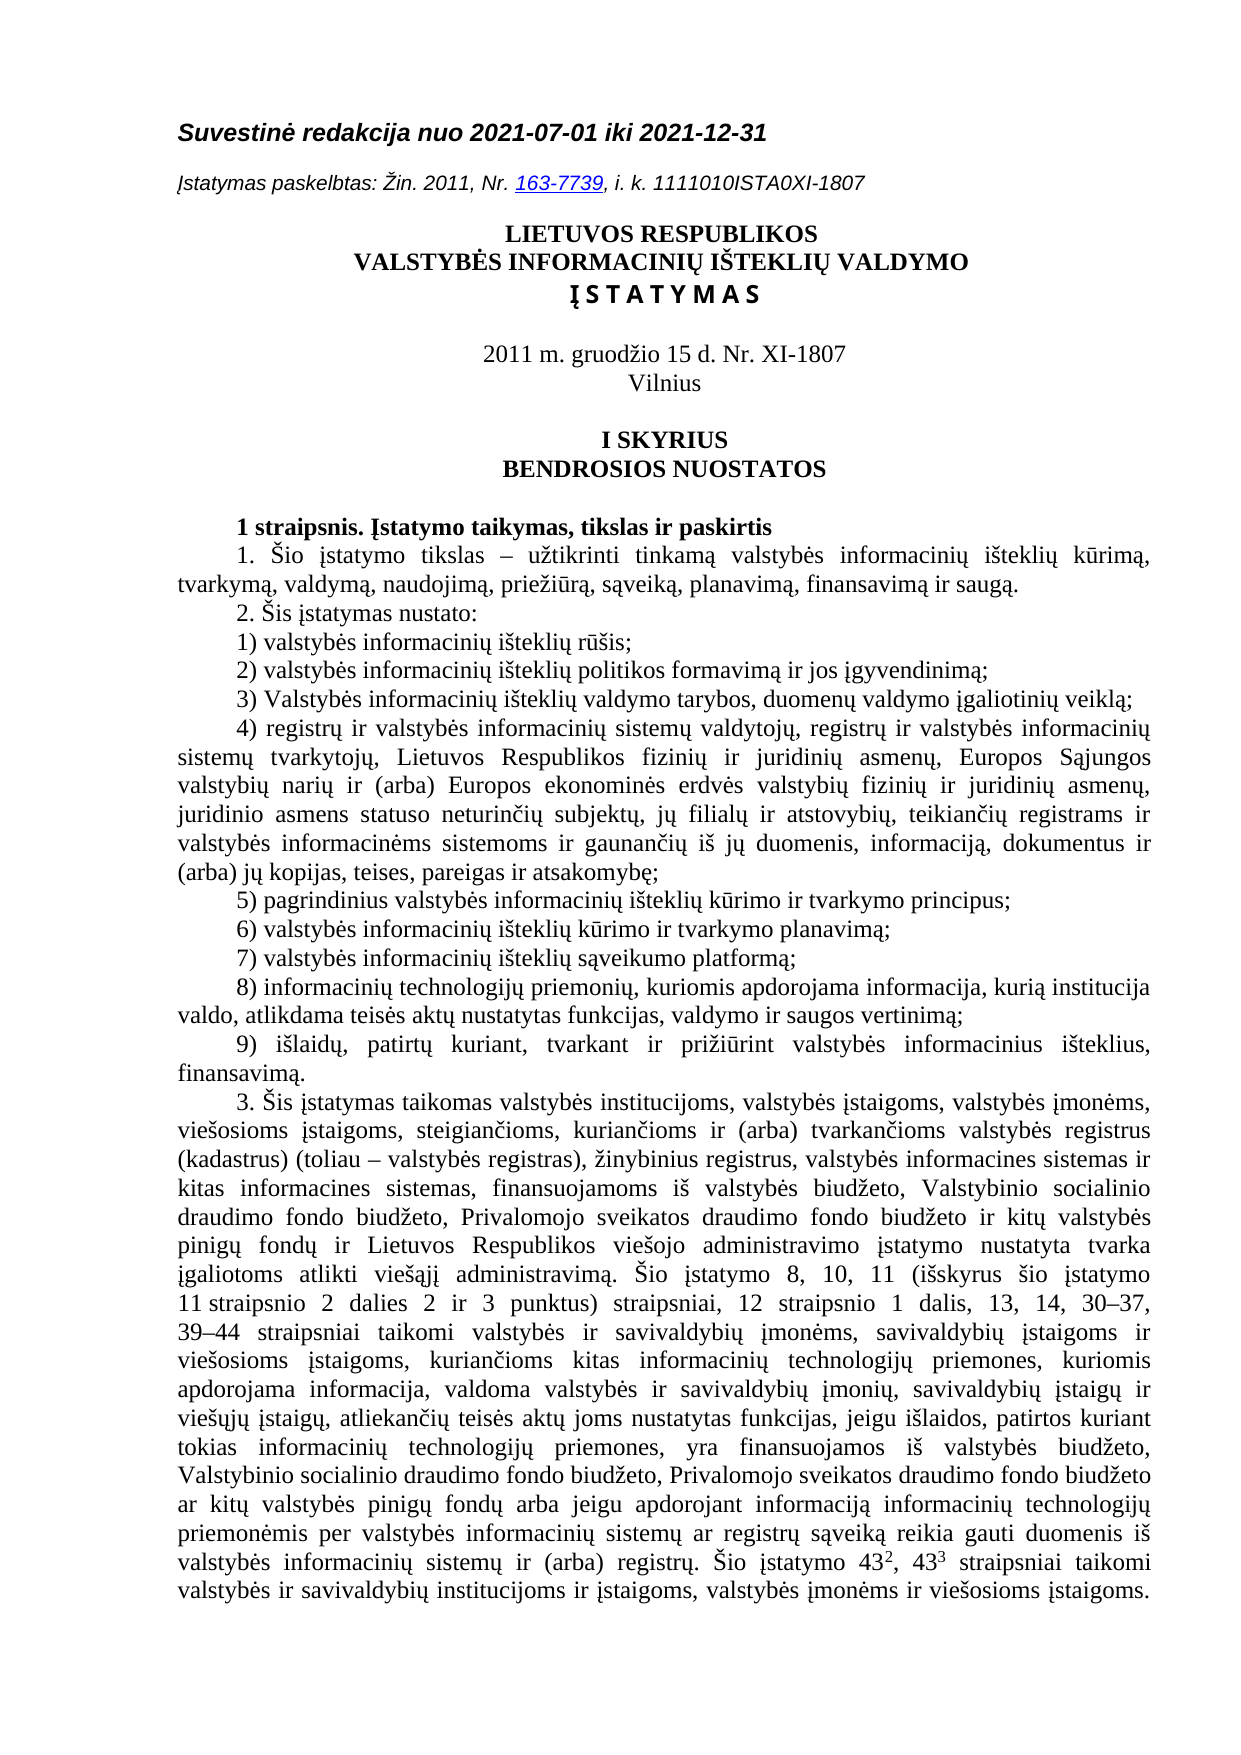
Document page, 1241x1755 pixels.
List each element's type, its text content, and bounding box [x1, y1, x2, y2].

text 7) valstybės informacinių išteklių sąveikumo platformą; [177, 943, 1152, 972]
text 3) Valstybės informacinių išteklių valdymo tarybos, duomenų valdymo įgaliotinių veiklą; [177, 684, 1152, 713]
text 8) informacinių technologijų priemonių, kuriomis apdorojama informacija, kurią institucija valdo, atlikdama teisės aktų nustatytas funkcijas, valdymo ir saugos vertinimą; [177, 972, 1152, 1029]
text ĮSTATYMAS [177, 276, 1152, 310]
text Įstatymas paskelbtas: Žin. 2011, Nr. 163-7739, i. k. 1111010ISTA0XI-1807 [177, 171, 1152, 195]
text 6) valstybės informacinių išteklių kūrimo ir tvarkymo planavimą; [177, 914, 1152, 943]
text 2) valstybės informacinių išteklių politikos formavimą ir jos įgyvendinimą; [177, 655, 1152, 684]
text 1. Šio įstatymo tikslas – užtikrinti tinkamą valstybės informacinių išteklių kūrimą, tvarkymą, valdymą, naudojimą, priežiūrą, sąveiką, planavimą, finansavimą ir saugą. [177, 540, 1152, 598]
text LIETUVOS RESPUBLIKOS [177, 219, 1152, 247]
text 3. Šis įstatymas taikomas valstybės institucijoms, valstybės įstaigoms, valstybės įmonėms, viešosioms įstaigoms, steigiančioms, kuriančioms ir (arba) tvarkančioms valstybės registrus (kadastrus) (toliau – valstybės registras), žinybinius registrus, valstybės informacines sistemas ir kitas informacines sistemas, finansuojamoms iš valstybės biudžeto, Valstybinio socialinio draudimo fondo biudžeto, Privalomojo sveikatos draudimo fondo biudžeto ir kitų valstybės pinigų fondų ir Lietuvos Respublikos viešojo administravimo įstatymo nustatyta tvarka įgaliotoms atlikti viešąjį administravimą. Šio įstatymo 8, 10, 11 (išskyrus šio įstatymo 11 straipsnio 2 dalies 2 ir 3 punktus) straipsniai, 12 straipsnio 1 dalis, 13, 14, 30–37, 39–44 straipsniai taikomi valstybės ir savivaldybių įmonėms, savivaldybių įstaigoms ir viešosioms įstaigoms, kuriančioms kitas informacinių technologijų priemones, kuriomis apdorojama informacija, valdoma valstybės ir savivaldybių įmonių, savivaldybių įstaigų ir viešųjų įstaigų, atliekančių teisės aktų joms nustatytas funkcijas, jeigu išlaidos, patirtos kuriant tokias informacinių technologijų priemones, yra finansuojamos iš valstybės biudžeto, Valstybinio socialinio draudimo fondo biudžeto, Privalomojo sveikatos draudimo fondo biudžeto ar kitų valstybės pinigų fondų arba jeigu apdorojant informaciją informacinių technologijų priemonėmis per valstybės informacinių sistemų ar registrų sąveiką reikia gauti duomenis iš valstybės informacinių sistemų ir (arba) registrų. Šio įstatymo 432, 433 straipsniai taikomi valstybės ir savivaldybių institucijoms ir įstaigoms, valstybės įmonėms ir viešosioms įstaigoms. [177, 1087, 1152, 1604]
text 1) valstybės informacinių išteklių rūšis; [177, 627, 1152, 655]
text VALSTYBĖS INFORMACINIŲ IŠTEKLIŲ VALDYMO [177, 247, 1152, 276]
text Vilnius [177, 368, 1152, 397]
text BENDROSIOS NUOSTATOS [177, 454, 1152, 483]
text 2011 m. gruodžio 15 d. Nr. XI-1807 [177, 339, 1152, 368]
text 4) registrų ir valstybės informacinių sistemų valdytojų, registrų ir valstybės informacinių sistemų tvarkytojų, Lietuvos Respublikos fizinių ir juridinių asmenų, Europos Sąjungos valstybių narių ir (arba) Europos ekonominės erdvės valstybių fizinių ir juridinių asmenų, juridinio asmens statuso neturinčių subjektų, jų filialų ir atstovybių, teikiančių registrams ir valstybės informacinėms sistemoms ir gaunančių iš jų duomenis, informaciją, dokumentus ir (arba) jų kopijas, teises, pareigas ir atsakomybę; [177, 713, 1152, 885]
text 2. Šis įstatymas nustato: [177, 598, 1152, 627]
text 5) pagrindinius valstybės informacinių išteklių kūrimo ir tvarkymo principus; [177, 885, 1152, 914]
text 9) išlaidų, patirtų kuriant, tvarkant ir prižiūrint valstybės informacinius išteklius, finansavimą. [177, 1029, 1152, 1087]
text Suvestinė redakcija nuo 2021-07-01 iki 2021-12-31 [177, 118, 1152, 147]
text 1 straipsnis. Įstatymo taikymas, tikslas ir paskirtis [177, 512, 1152, 540]
text I SKYRIUS [177, 425, 1152, 454]
